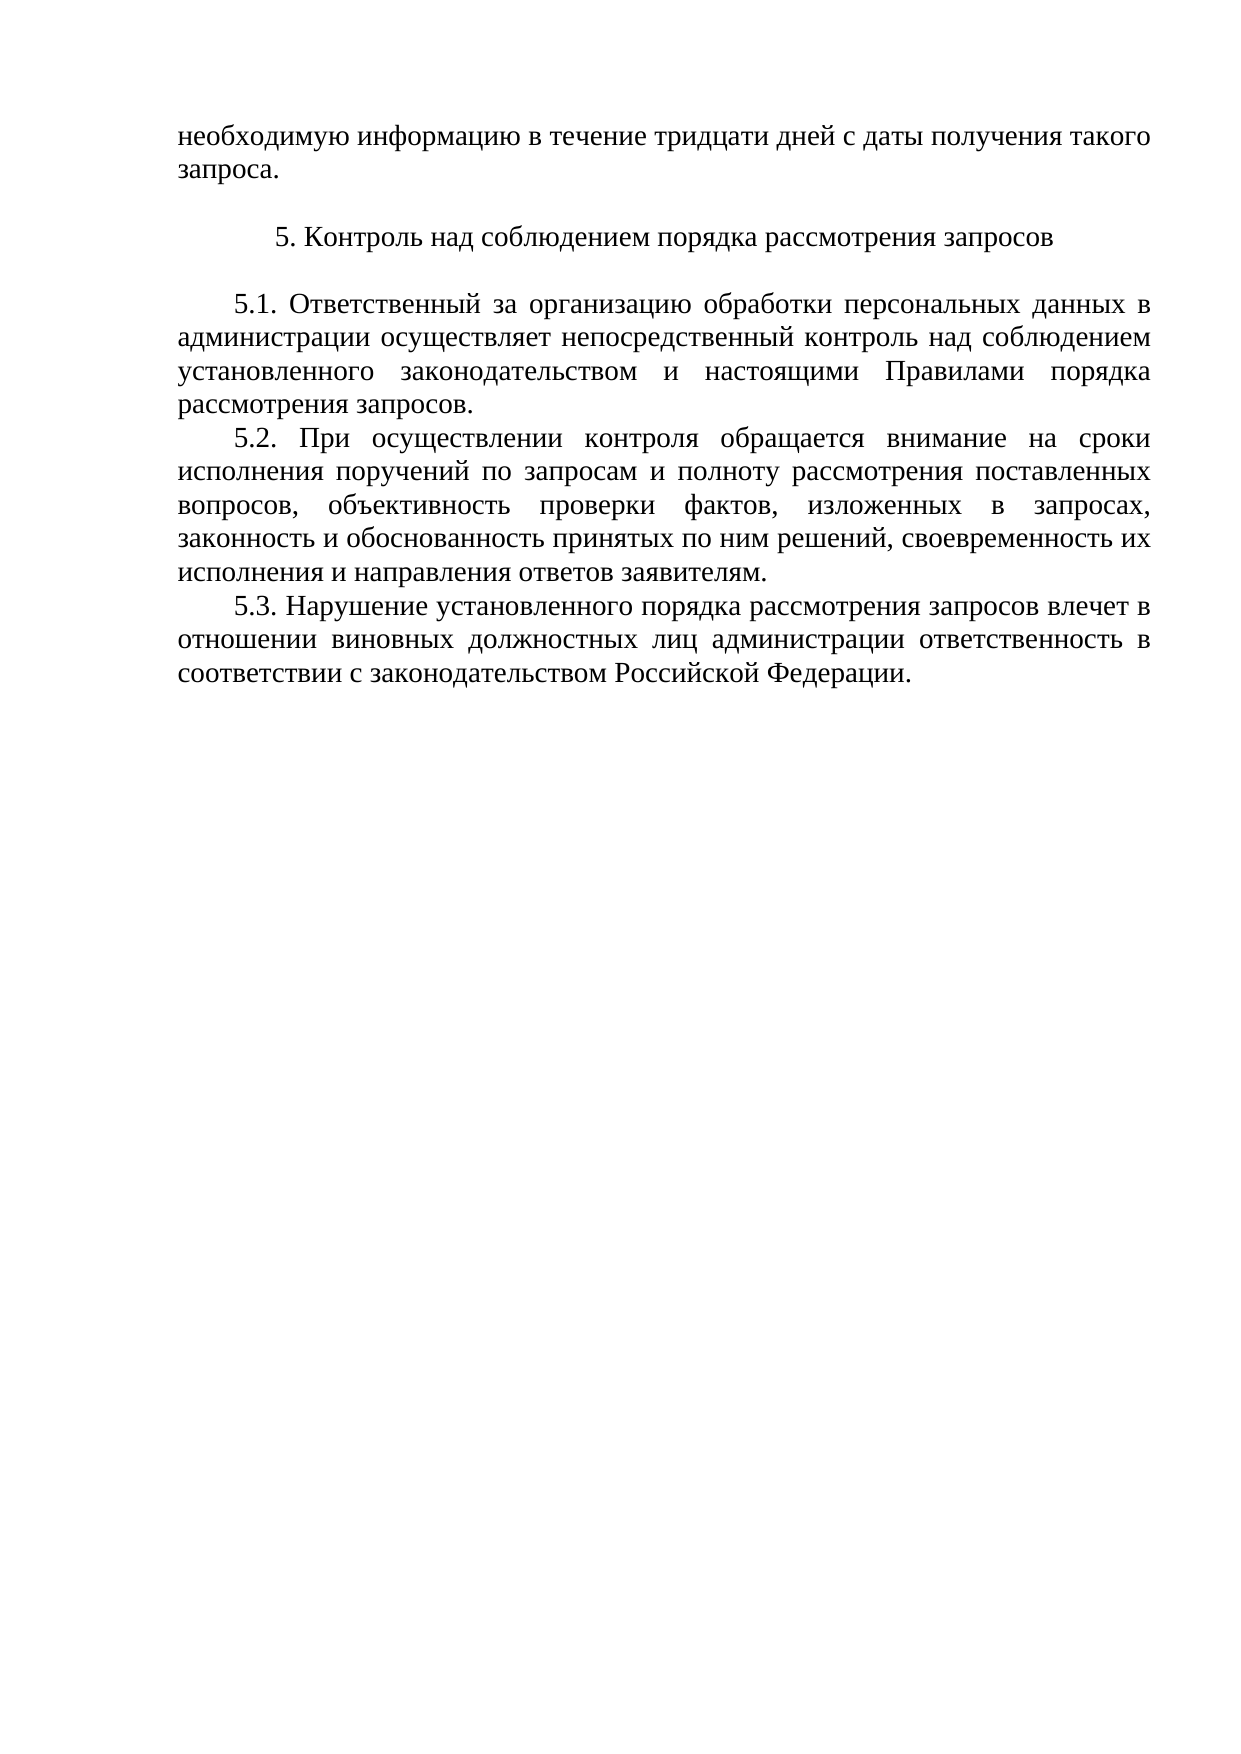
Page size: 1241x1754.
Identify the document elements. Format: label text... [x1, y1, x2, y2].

text 5.3. Нарушение установленного порядка рассмотрения запросов влечет в отношении виновных должностных лиц администрации ответственность в соответствии с законодательством Российской Федерации. [177, 588, 1152, 688]
text 5.1. Ответственный за организацию обработки персональных данных в администрации осуществляет непосредственный контроль над соблюдением установленного законодательством и настоящими Правилами порядка рассмотрения запросов. [177, 286, 1152, 420]
text необходимую информацию в течение тридцати дней с даты получения такого запроса. [177, 118, 1152, 185]
subtitle 5. Контроль над соблюдением порядка рассмотрения запросов [177, 219, 1152, 252]
text 5.2. При осуществлении контроля обращается внимание на сроки исполнения поручений по запросам и полноту рассмотрения поставленных вопросов, объективность проверки фактов, изложенных в запросах, законность и обоснованность принятых по ним решений, своевременность их исполнения и направления ответов заявителям. [177, 420, 1152, 588]
